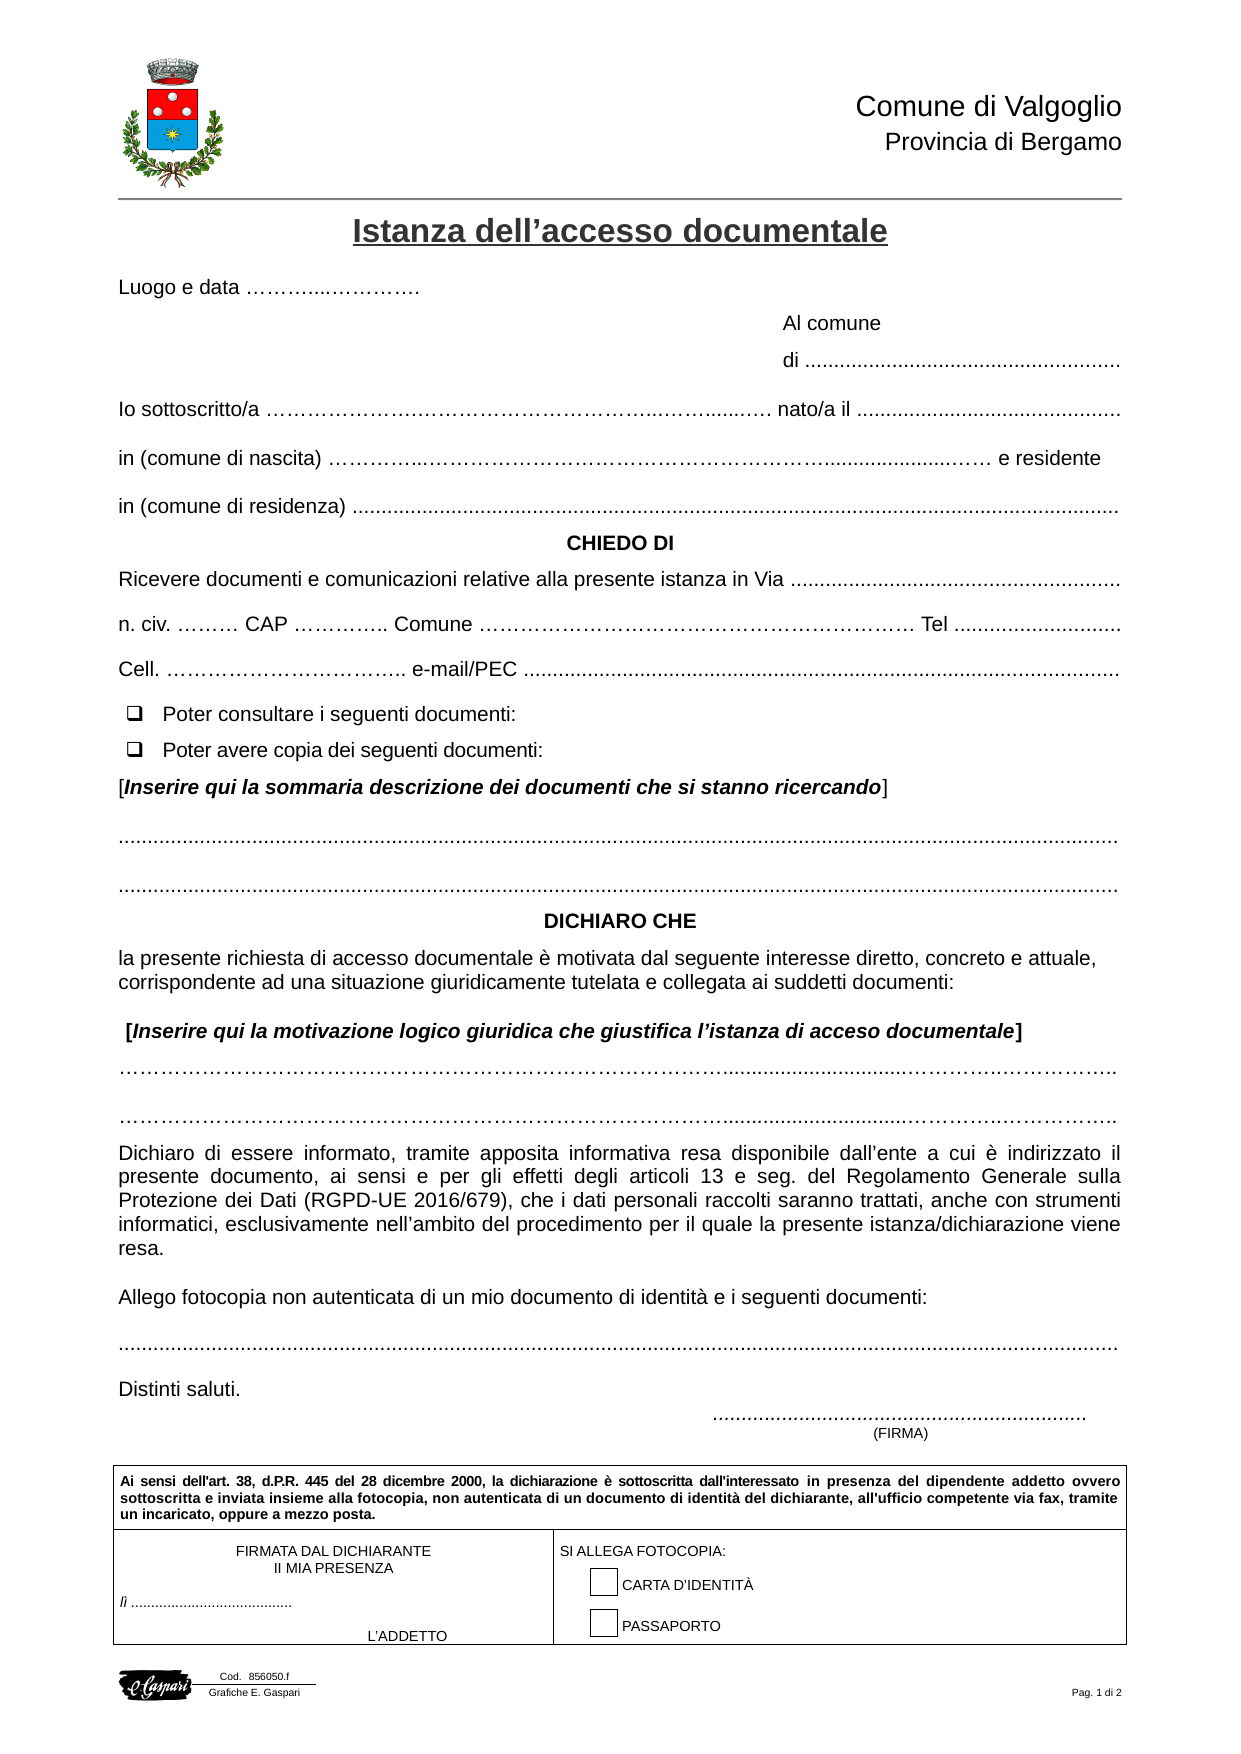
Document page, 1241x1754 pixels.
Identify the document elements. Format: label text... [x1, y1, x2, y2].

text Comune di Valgoglio [224, 89, 1122, 122]
text ……………………………………………………………………………................................…………..…………….. [118, 1055, 1122, 1079]
text DICHIARO CHE [118, 909, 1122, 933]
table_header Ai sensi dell'art. 38, d.P.R. 445 del 28 dicembre 2000, la dichiarazione è sottoscritta dall'interessato in presenza del dipendente addetto ovvero sottoscritta e inviata insieme alla fotocopia, non autenticata di un documento di identità del dichiarante, all'ufficio competente via fax, tramite un incaricato, oppure a mezzo posta. [114, 1466, 1126, 1529]
text la presente richiesta di accesso documentale è motivata dal seguente interesse diretto, concreto e attuale, corrispondente ad una situazione giuridicamente tutelata e collegata ai suddetti documenti: [118, 946, 1122, 993]
list Poter avere copia dei seguenti documenti: [125, 738, 1122, 762]
text Distinti saluti. [118, 1377, 1122, 1401]
text Cell. …………………………….. e-mail/PEC [118, 657, 1122, 681]
text [Inserire qui la sommaria descrizione dei documenti che si stanno ricercando] [118, 775, 1122, 799]
text CHIEDO DI [118, 531, 1122, 555]
text ……………………………………………………………………………................................…………..…………….. [118, 1104, 1122, 1128]
text Provincia di Bergamo [224, 127, 1122, 156]
table_cell SI ALLEGA FOTOCOPIA: CARTA D’IDENTITÀ PASSAPORTO [554, 1530, 1126, 1644]
text Io sottoscritto/a ………………….……………………………...…….......…. nato/a il [118, 396, 1122, 420]
text n. civ. ……… CAP ………….. Comune ……………………………………………………… Tel [118, 612, 1122, 636]
text Dichiaro di essere informato, tramite apposita informativa resa disponibile dall’ente a cui è indirizzato il presente documento, ai sensi e per gli effetti degli articoli 13 e seg. del Regolamento Generale sulla Protezione dei Dati (RGPD-UE 2016/679), che i dati personali raccolti saranno trattati, anche con strumenti informatici, esclusivamente nell’ambito del procedimento per il quale la presente istanza/dichiarazione viene resa. [118, 1140, 1122, 1260]
picture [118, 1669, 192, 1701]
text ................................................................. [679, 1401, 1122, 1425]
text (FIRMA) [679, 1425, 1122, 1442]
text in (comune di nascita) …………...…………………………………………………......................…… e residente [118, 445, 1122, 469]
picture [122, 58, 224, 189]
text di [783, 347, 1122, 371]
table_cell FIRMATA DAL DICHIARANTE II MIA PRESENZA lì ........................................ L’ADDETTO [114, 1530, 553, 1644]
text [Inserire qui la motivazione logico giuridica che giustifica l’istanza di acceso documentale] [125, 1018, 1122, 1042]
subtitle Istanza dell’accesso documentale [118, 211, 1122, 249]
text Luogo e data ………....…………. [118, 274, 1122, 298]
text Ricevere documenti e comunicazioni relative alla presente istanza in Via [118, 567, 1122, 591]
list Poter consultare i seguenti documenti: [125, 702, 1122, 726]
text Allego fotocopia non autenticata di un mio documento di identità e i seguenti documenti: [118, 1285, 1122, 1309]
text Al comune [783, 311, 1122, 335]
text in (comune di residenza) [118, 494, 1122, 518]
